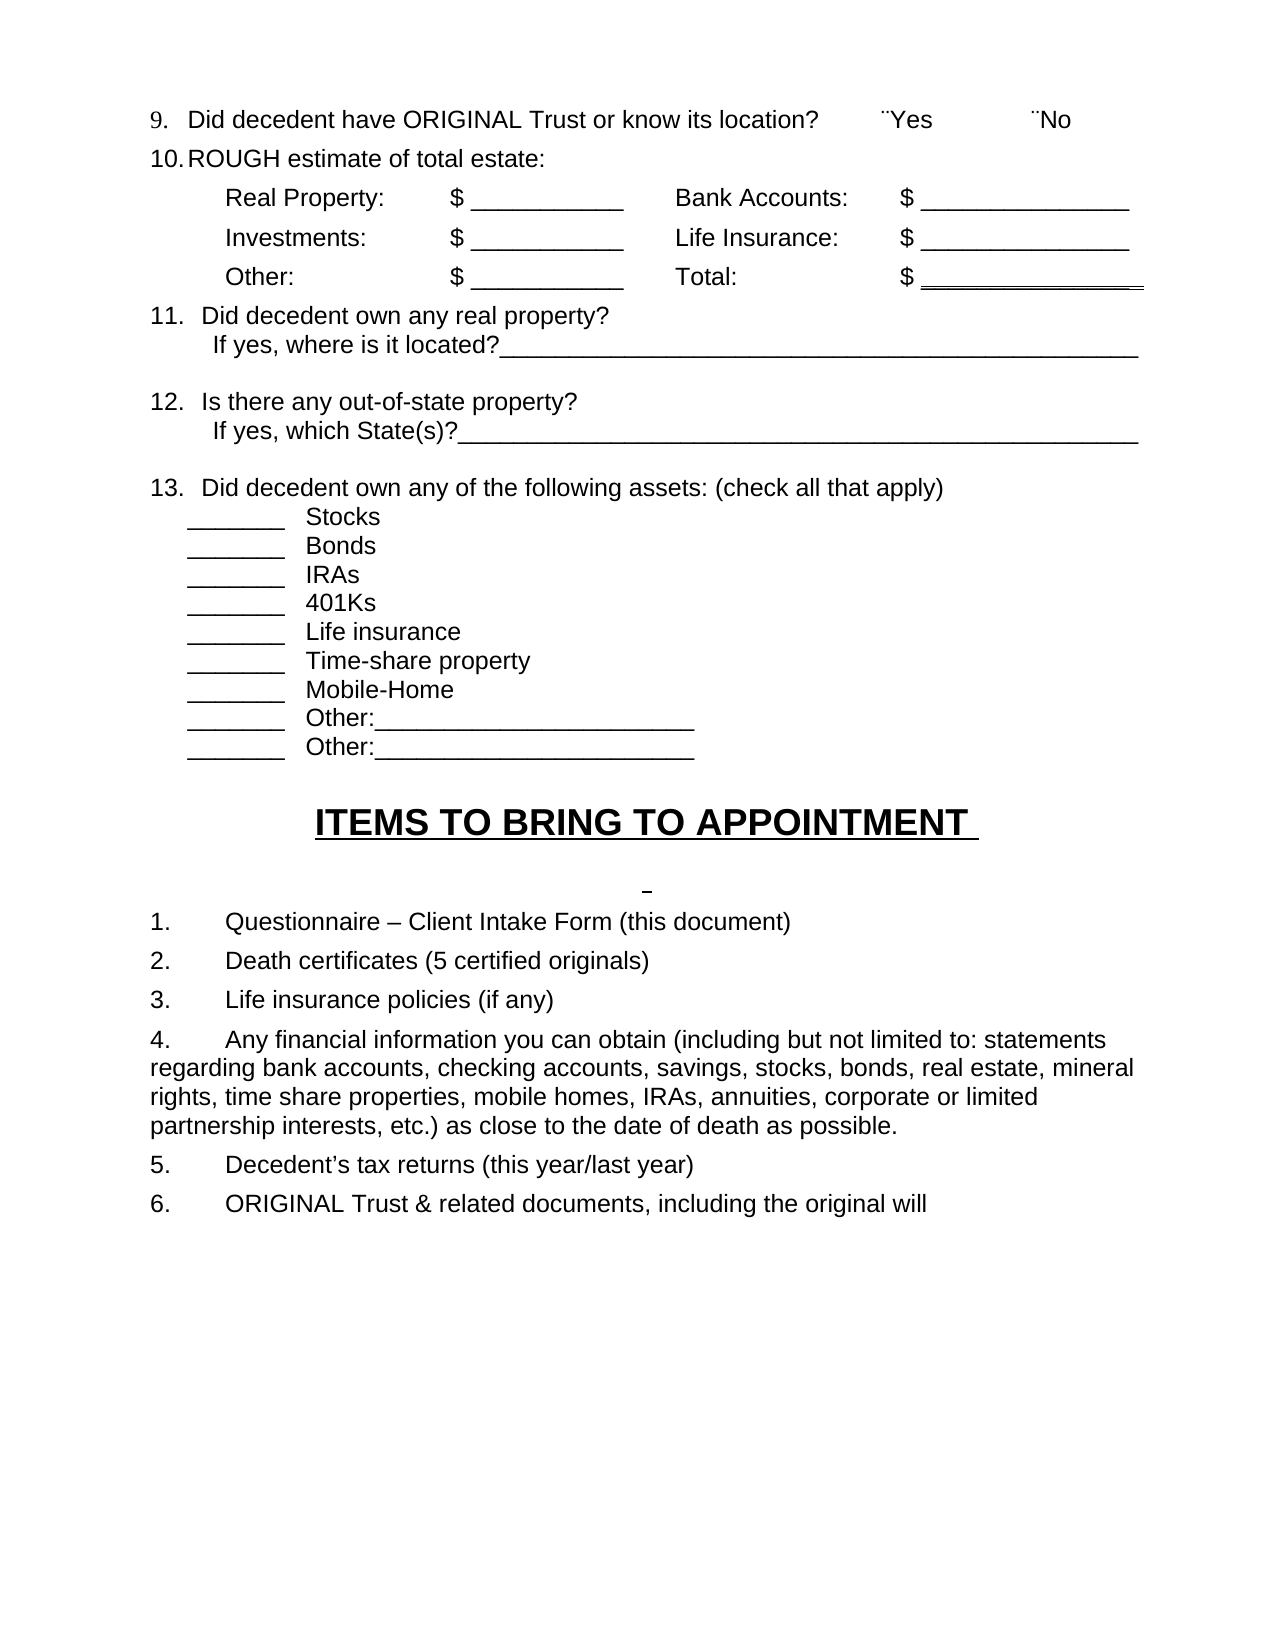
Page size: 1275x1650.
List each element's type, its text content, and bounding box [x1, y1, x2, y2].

text _______ Other:_______________________ [187, 732, 1144, 761]
text If yes, which State(s)?_________________________________________________ [150, 416, 1144, 445]
list Decedent’s tax returns (this year/last year) [150, 1150, 1144, 1179]
text _______ Bonds [187, 531, 1144, 560]
text _______ IRAs [187, 560, 1144, 588]
text _______ Life insurance [187, 617, 1144, 646]
list Any financial information you can obtain (including but not limited to: statements regarding bank accounts, checking accounts, savings, stocks, bonds, real estate, mineral rights, time share properties, mobile homes, IRAs, annuities, corporate or limited partnership interests, etc.) as close to the date of death as possible. [150, 1025, 1144, 1140]
list Life insurance policies (if any) [150, 986, 1144, 1014]
list Is there any out-of-state property? [150, 387, 1144, 416]
text Other: $ ___________ Total: $ _______________ [150, 262, 1144, 291]
text If yes, where is it located?______________________________________________ [150, 330, 1144, 358]
text _______ 401Ks [187, 588, 1144, 617]
text _______ Time-share property [187, 646, 1144, 675]
text _______ Mobile-Home [187, 675, 1144, 703]
list ROUGH estimate of total estate: [150, 144, 1144, 173]
list Did decedent own any of the following assets: (check all that apply) [150, 473, 1144, 502]
text Real Property: $ ___________ Bank Accounts: $ _______________ [150, 183, 1144, 212]
list Did decedent have ORIGINAL Trust or know its location? ¨Yes ¨No [150, 105, 1144, 134]
text _______ Stocks [187, 502, 1144, 531]
list Did decedent own any real property? [150, 301, 1144, 330]
text Investments: $ ___________ Life Insurance: $ _______________ [150, 223, 1144, 251]
list Death certificates (5 certified originals) [150, 946, 1144, 975]
list Questionnaire – Client Intake Form (this document) [150, 907, 1144, 936]
text _______ Other:_______________________ [187, 703, 1144, 732]
list ORIGINAL Trust & related documents, including the original will [150, 1189, 1144, 1218]
title ITEMS TO BRING TO APPOINTMENT [150, 800, 1144, 843]
